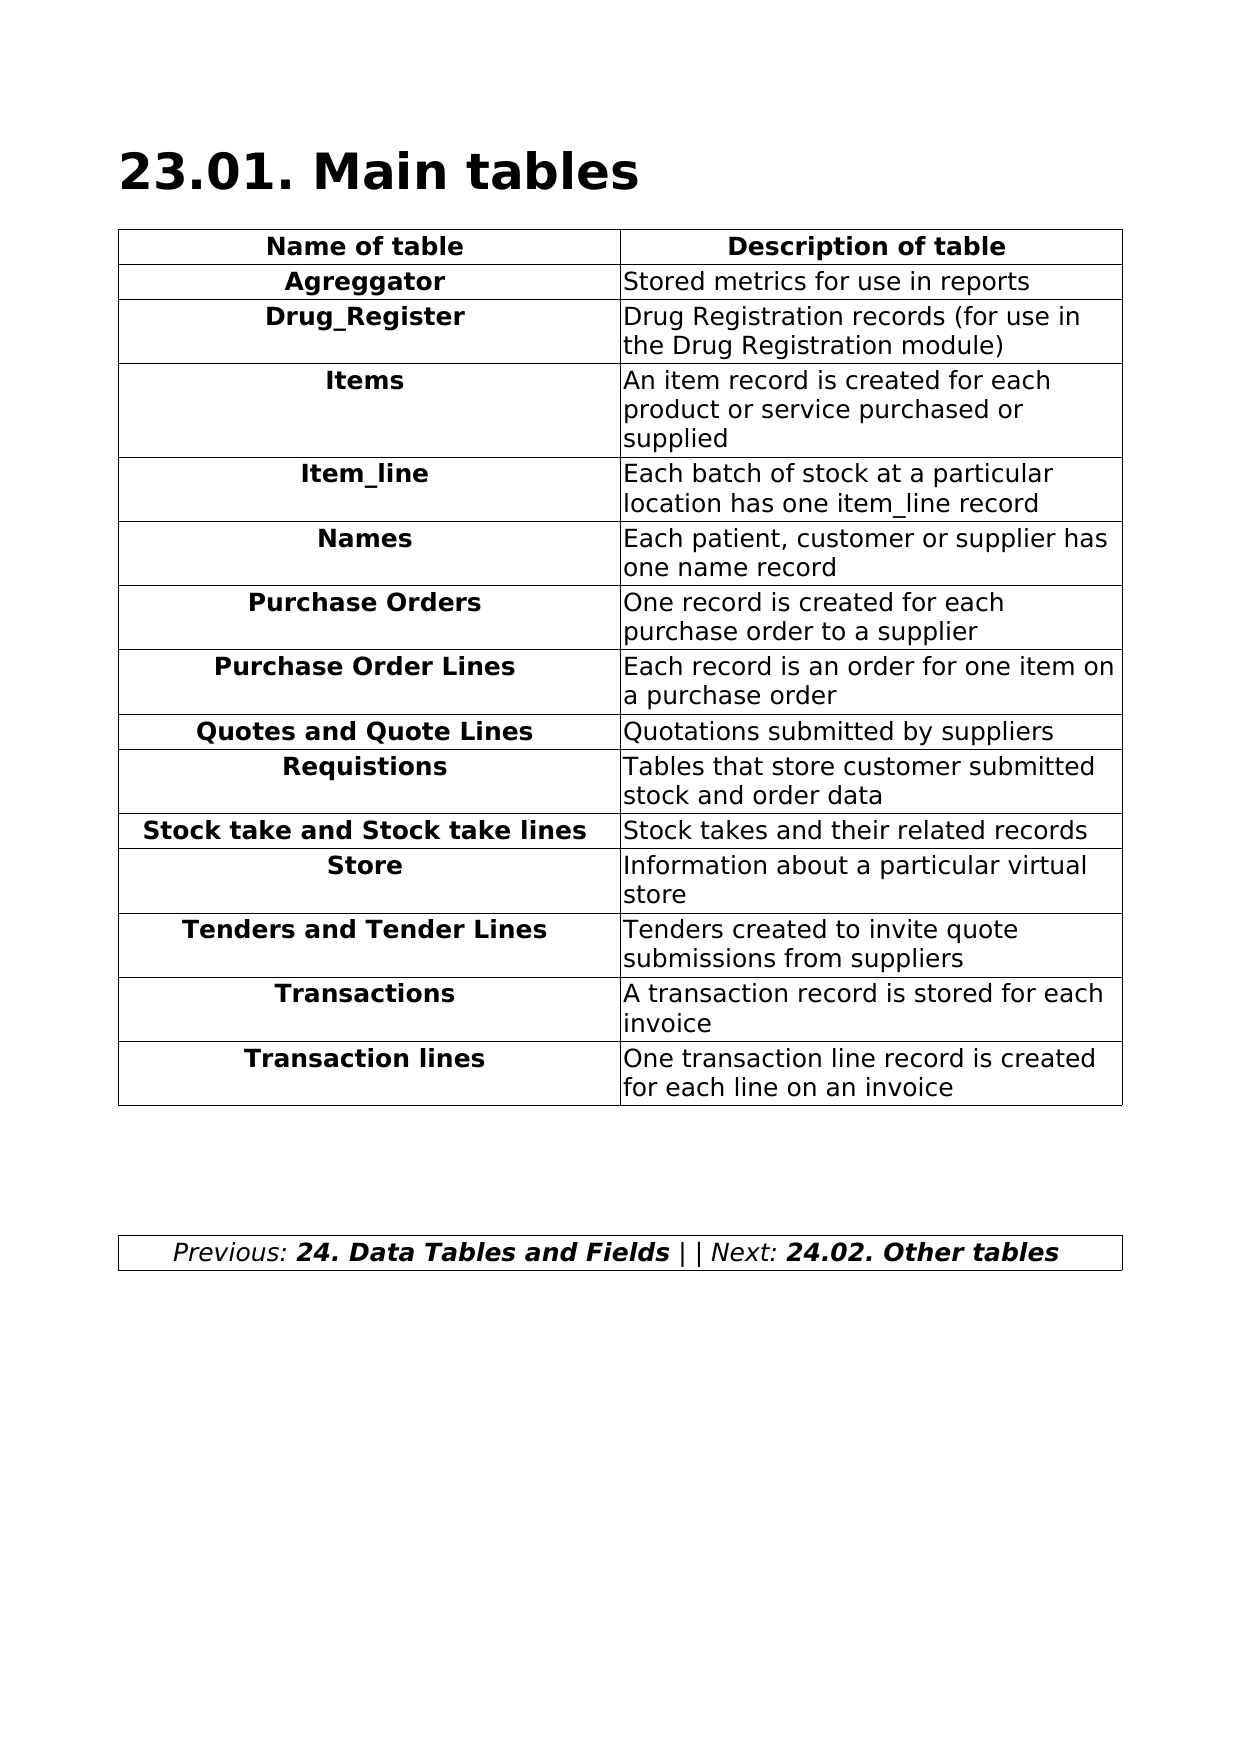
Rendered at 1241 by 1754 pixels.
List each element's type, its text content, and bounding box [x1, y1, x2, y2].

table_cell Each batch of stock at a particular location has one item_line record [621, 458, 1122, 521]
table_cell Agreggator [119, 265, 620, 299]
table_header Name of table [119, 230, 620, 264]
table_cell Stock take and Stock take lines [119, 814, 620, 848]
table_cell Information about a particular virtual store [621, 849, 1122, 912]
table_cell Quotations submitted by suppliers [621, 715, 1122, 749]
table_cell Item_line [119, 458, 620, 521]
table_cell Tables that store customer submitted stock and order data [621, 750, 1122, 813]
table_cell One transaction line record is created for each line on an invoice [621, 1042, 1122, 1105]
table_cell Stored metrics for use in reports [621, 265, 1122, 299]
table_cell Transactions [119, 978, 620, 1041]
table_cell Items [119, 364, 620, 457]
subtitle 23.01. Main tables [118, 143, 1122, 201]
table_cell Drug_Register [119, 300, 620, 363]
table_cell Quotes and Quote Lines [119, 715, 620, 749]
table_cell Each patient, customer or supplier has one name record [621, 522, 1122, 585]
table_cell One record is created for each purchase order to a supplier [621, 586, 1122, 649]
table_header Previous: 24. Data Tables and Fields | | Next: 24.02. Other tables [119, 1236, 1122, 1270]
table_cell Requistions [119, 750, 620, 813]
table_cell Transaction lines [119, 1042, 620, 1105]
table_cell Tenders and Tender Lines [119, 914, 620, 977]
table_cell Store [119, 849, 620, 912]
table_cell Drug Registration records (for use in the Drug Registration module) [621, 300, 1122, 363]
table_cell Stock takes and their related records [621, 814, 1122, 848]
table_cell Names [119, 522, 620, 585]
table_cell Tenders created to invite quote submissions from suppliers [621, 914, 1122, 977]
table_cell An item record is created for each product or service purchased or supplied [621, 364, 1122, 457]
table_cell Each record is an order for one item on a purchase order [621, 650, 1122, 714]
table_cell A transaction record is stored for each invoice [621, 978, 1122, 1041]
table_header Description of table [621, 230, 1122, 264]
table_cell Purchase Orders [119, 586, 620, 649]
table_cell Purchase Order Lines [119, 650, 620, 714]
